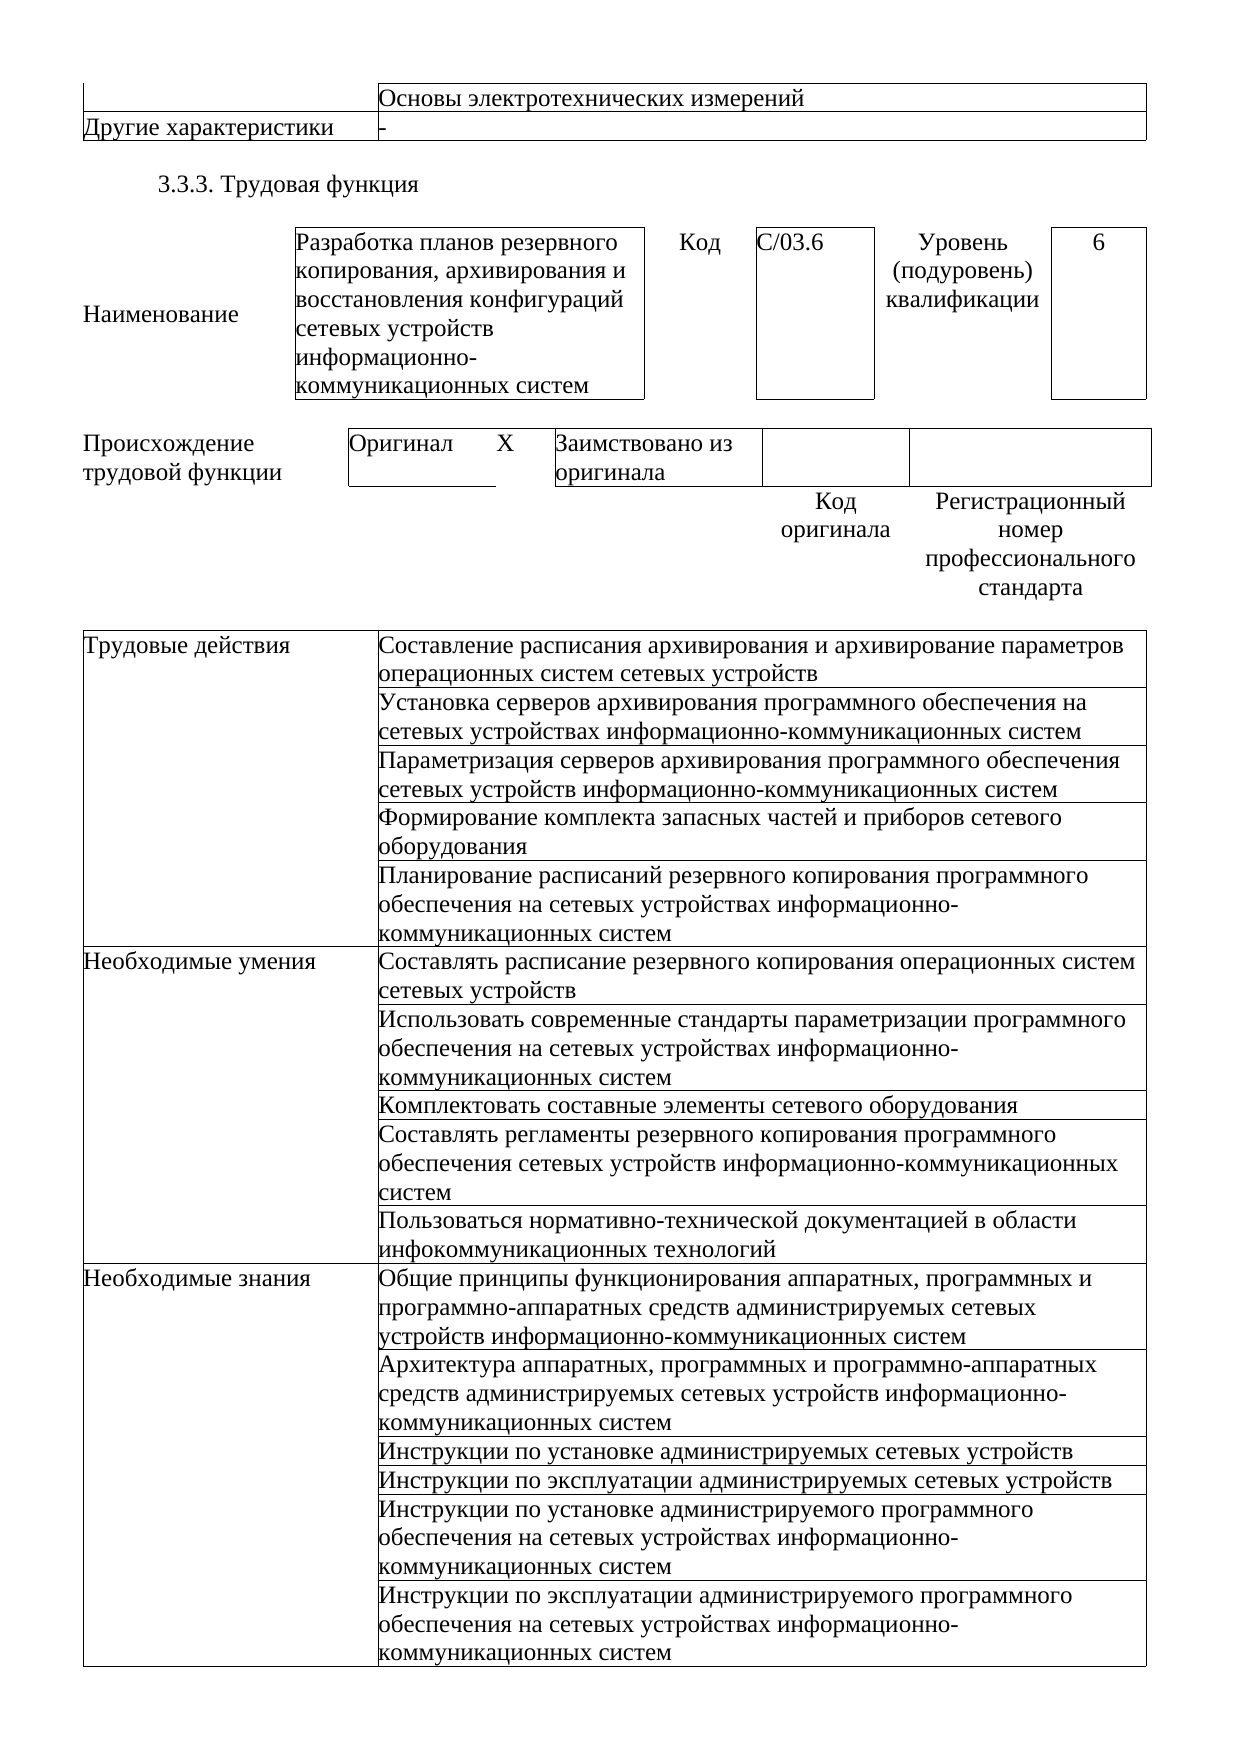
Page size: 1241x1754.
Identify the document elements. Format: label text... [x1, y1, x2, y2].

table_cell Общие принципы функционирования аппаратных, программных и программно-аппаратных средств администрируемых сетевых устройств информационно-коммуникационных систем [379, 1264, 1146, 1349]
table_cell Составлять регламенты резервного копирования программного обеспечения сетевых устройств информационно-коммуникационных систем [379, 1120, 1146, 1205]
table_header Оригинал [349, 429, 496, 486]
table_cell [83, 486, 348, 601]
table_cell Использовать современные стандарты параметризации программного обеспечения на сетевых устройствах информационно-коммуникационных систем [379, 1005, 1146, 1090]
text 3.3.3. Трудовая функция [83, 169, 1157, 198]
table_header Наименование [83, 227, 295, 399]
table_cell Основы электротехнических измерений [379, 84, 1146, 111]
table_header X [496, 429, 555, 486]
table_cell Параметризация серверов архивирования программного обеспечения сетевых устройств информационно-коммуникационных систем [379, 746, 1146, 802]
table_header Уровень (подуровень) квалификации [875, 227, 1051, 399]
table_header [763, 429, 909, 486]
table_cell Регистрационный номер профессионального стандарта [909, 487, 1152, 601]
table_header C/03.6 [757, 228, 874, 399]
table_cell Инструкции по эксплуатации администрируемых сетевых устройств [379, 1466, 1146, 1494]
table_cell Формирование комплекта запасных частей и приборов сетевого оборудования [379, 803, 1146, 860]
table_header 6 [1052, 228, 1146, 399]
table_cell [555, 487, 762, 601]
table_cell - [379, 112, 1146, 140]
table_cell Комплектовать составные элементы сетевого оборудования [379, 1091, 1146, 1119]
table_cell Пользоваться нормативно-технической документацией в области инфокоммуникационных технологий [379, 1206, 1146, 1263]
table_cell Архитектура аппаратных, программных и программно-аппаратных средств администрируемых сетевых устройств информационно-коммуникационных систем [379, 1350, 1146, 1436]
table_cell Код оригинала [762, 487, 909, 601]
table_header Разработка планов резервного копирования, архивирования и восстановления конфигураций сетевых устройств информационно-коммуникационных систем [296, 228, 644, 399]
table_cell Инструкции по эксплуатации администрируемого программного обеспечения на сетевых устройствах информационно-коммуникационных систем [379, 1581, 1146, 1666]
table_cell [349, 486, 555, 601]
table_header Трудовые действия [84, 631, 378, 946]
table_cell Инструкции по установке администрируемых сетевых устройств [379, 1437, 1146, 1465]
table_cell Планирование расписаний резервного копирования программного обеспечения на сетевых устройствах информационно-коммуникационных систем [379, 861, 1146, 946]
table_header Происхождение трудовой функции [83, 428, 348, 486]
table_cell Составлять расписание резервного копирования операционных систем сетевых устройств [379, 947, 1146, 1004]
table_cell Инструкции по установке администрируемого программного обеспечения на сетевых устройствах информационно-коммуникационных систем [379, 1495, 1146, 1580]
table_header [910, 429, 1151, 486]
table_cell Необходимые умения [84, 947, 378, 1263]
table_header Код [645, 227, 756, 399]
table_header Составление расписания архивирования и архивирование параметров операционных систем сетевых устройств [379, 631, 1146, 687]
table_cell Установка серверов архивирования программного обеспечения на сетевых устройствах информационно-коммуникационных систем [379, 688, 1146, 745]
table_header Заимствовано из оригинала [556, 429, 762, 486]
table_cell Другие характеристики [84, 112, 378, 140]
table_cell Необходимые знания [84, 1264, 378, 1666]
